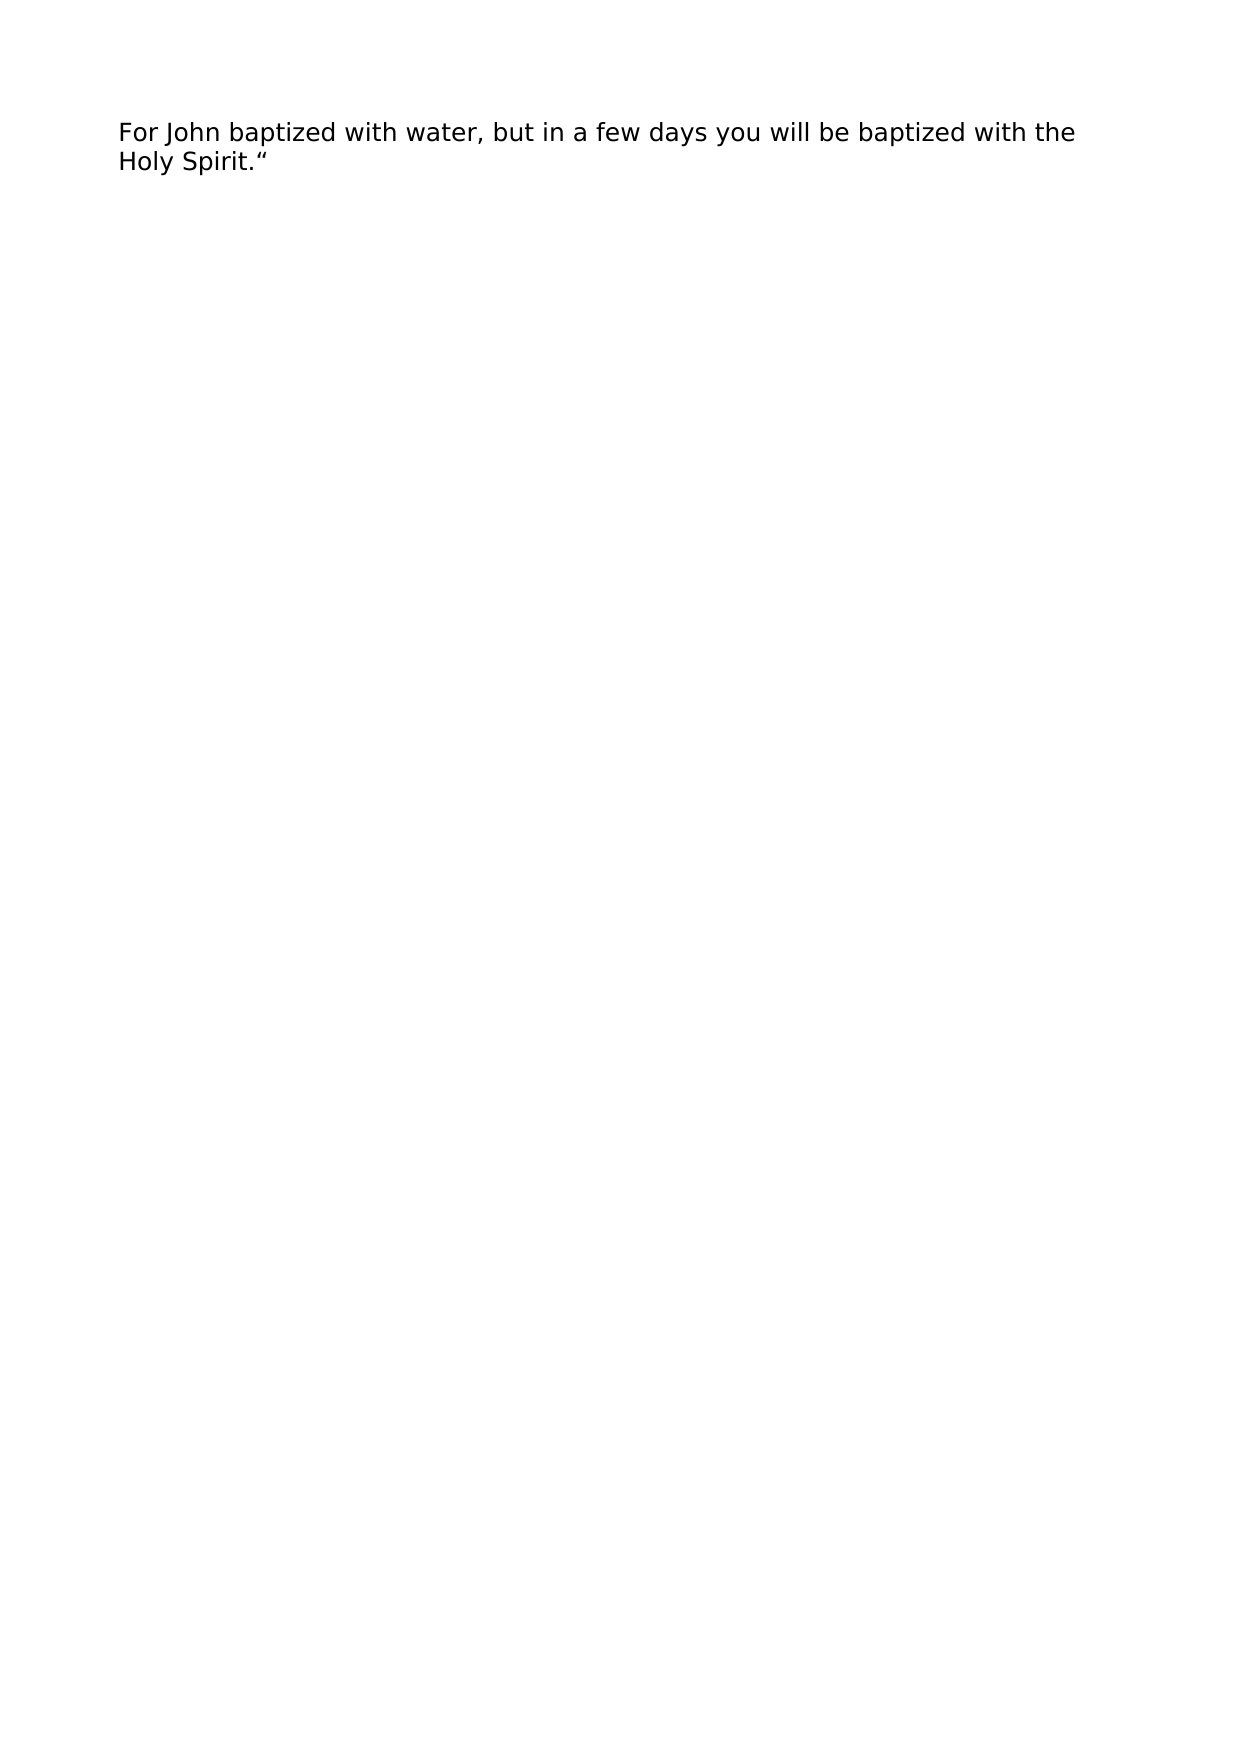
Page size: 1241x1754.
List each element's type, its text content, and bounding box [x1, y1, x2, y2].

text For John baptized with water, but in a few days you will be baptized with the Holy Spirit.“ [118, 118, 1122, 176]
